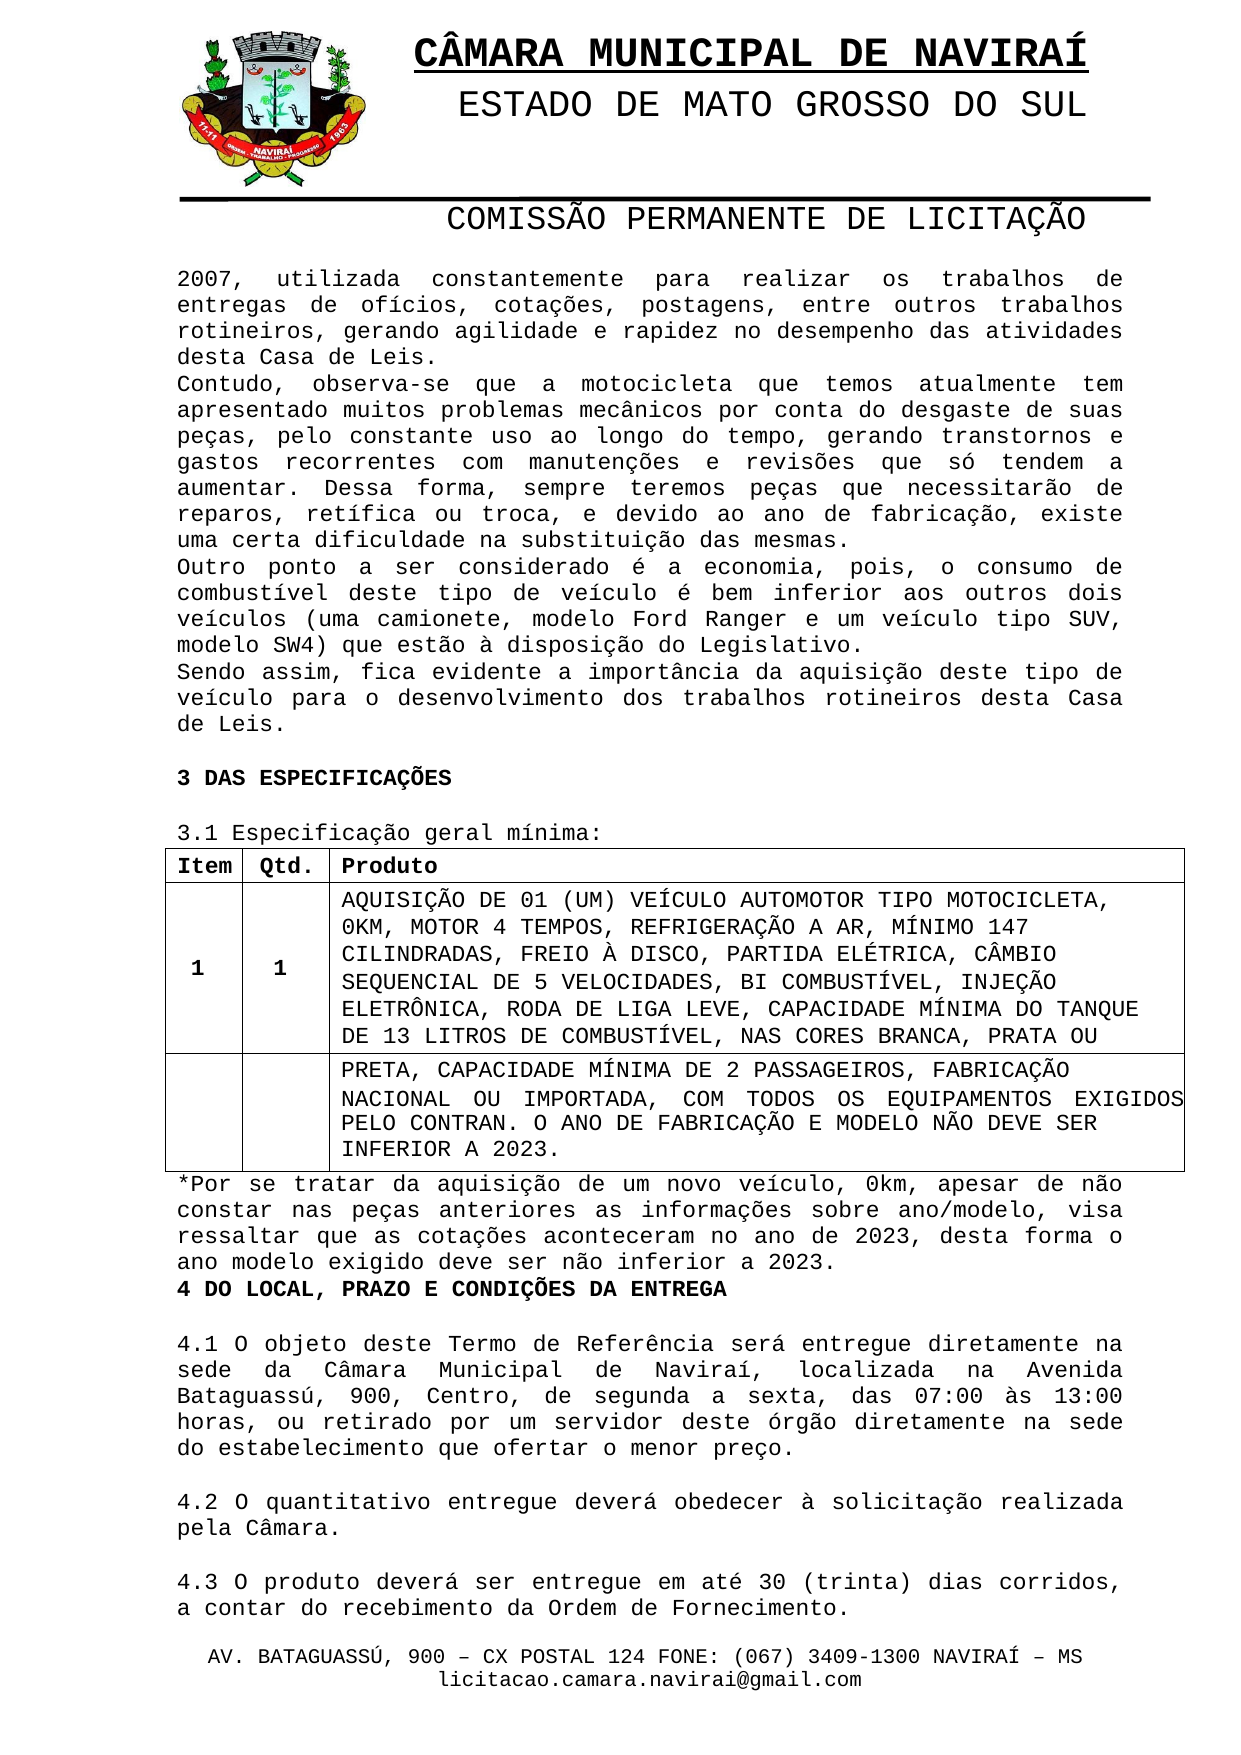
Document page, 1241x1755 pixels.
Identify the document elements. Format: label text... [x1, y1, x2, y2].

text Outro ponto a ser considerado é a economia, pois, o consumo de combustível deste tipo de veículo é bem inferior aos outros dois veículos (uma camionete, modelo Ford Ranger e um veículo tipo SUV, modelo SW4) que estão à disposição do Legislativo. [177, 555, 1124, 660]
text 4.1 O objeto deste Termo de Referência será entregue diretamente na sede da Câmara Municipal de Naviraí, localizada na Avenida Bataguassú, 900, Centro, de segunda a sexta, das 07:00 às 13:00 horas, ou retirado por um servidor deste órgão diretamente na sede do estabelecimento que ofertar o menor preço. [177, 1332, 1124, 1462]
table_header Produto [330, 849, 1184, 882]
table_cell [166, 1054, 242, 1171]
text 2007, utilizada constantemente para realizar os trabalhos de entregas de ofícios, cotações, postagens, entre outros trabalhos rotineiros, gerando agilidade e rapidez no desempenho das atividades desta Casa de Leis. [177, 267, 1124, 371]
table_cell 1 [166, 883, 242, 1052]
text 4.3 O produto deverá ser entregue em até 30 (trinta) dias corridos, a contar do recebimento da Ordem de Fornecimento. [177, 1571, 1124, 1623]
text Contudo, observa-se que a motocicleta que temos atualmente tem apresentado muitos problemas mecânicos por conta do desgaste de suas peças, pelo constante uso ao longo do tempo, gerando transtornos e gastos recorrentes com manutenções e revisões que só tendem a aumentar. Dessa forma, sempre teremos peças que necessitarão de reparos, retífica ou troca, e devido ao ano de fabricação, existe uma certa dificuldade na substituição das mesmas. [177, 372, 1124, 555]
table_cell 1 [243, 883, 329, 1052]
table_cell AQUISIÇÃO DE 01 (UM) VEÍCULO AUTOMOTOR TIPO MOTOCICLETA, 0KM, MOTOR 4 TEMPOS, REFRIGERAÇÃO A AR, MÍNIMO 147 CILINDRADAS, FREIO À DISCO, PARTIDA ELÉTRICA, CÂMBIO SEQUENCIAL DE 5 VELOCIDADES, BI COMBUSTÍVEL, INJEÇÃO ELETRÔNICA, RODA DE LIGA LEVE, CAPACIDADE MÍNIMA DO TANQUE DE 13 LITROS DE COMBUSTÍVEL, NAS CORES BRANCA, PRATA OU [330, 883, 1184, 1052]
text 3.1 Especificação geral mínima: [177, 822, 617, 847]
table_header Item [166, 849, 242, 882]
table_header Qtd. [243, 849, 329, 882]
text *Por se tratar da aquisição de um novo veículo, 0km, apesar de não constar nas peças anteriores as informações sobre ano/modelo, visa ressaltar que as cotações aconteceram no ano de 2023, desta forma o ano modelo exigido deve ser não inferior a 2023. [177, 1172, 1124, 1276]
text 4.2 O quantitativo entregue deverá obedecer à solicitação realizada pela Câmara. [177, 1491, 1124, 1543]
subtitle 3 DAS ESPECIFICAÇÕES [177, 767, 1138, 792]
text Sendo assim, fica evidente a importância da aquisição deste tipo de veículo para o desenvolvimento dos trabalhos rotineiros desta Casa de Leis. [177, 660, 1124, 738]
table_cell [243, 1054, 329, 1171]
subtitle 4 DO LOCAL, PRAZO E CONDIÇÕES DA ENTREGA [177, 1277, 1138, 1303]
table_cell PRETA, CAPACIDADE MÍNIMA DE 2 PASSAGEIROS, FABRICAÇÃO NACIONAL OU IMPORTADA, COM TODOS OS EQUIPAMENTOS EXIGIDOS PELO CONTRAN. O ANO DE FABRICAÇÃO E MODELO NÃO DEVE SER INFERIOR A 2023. [330, 1054, 1184, 1171]
